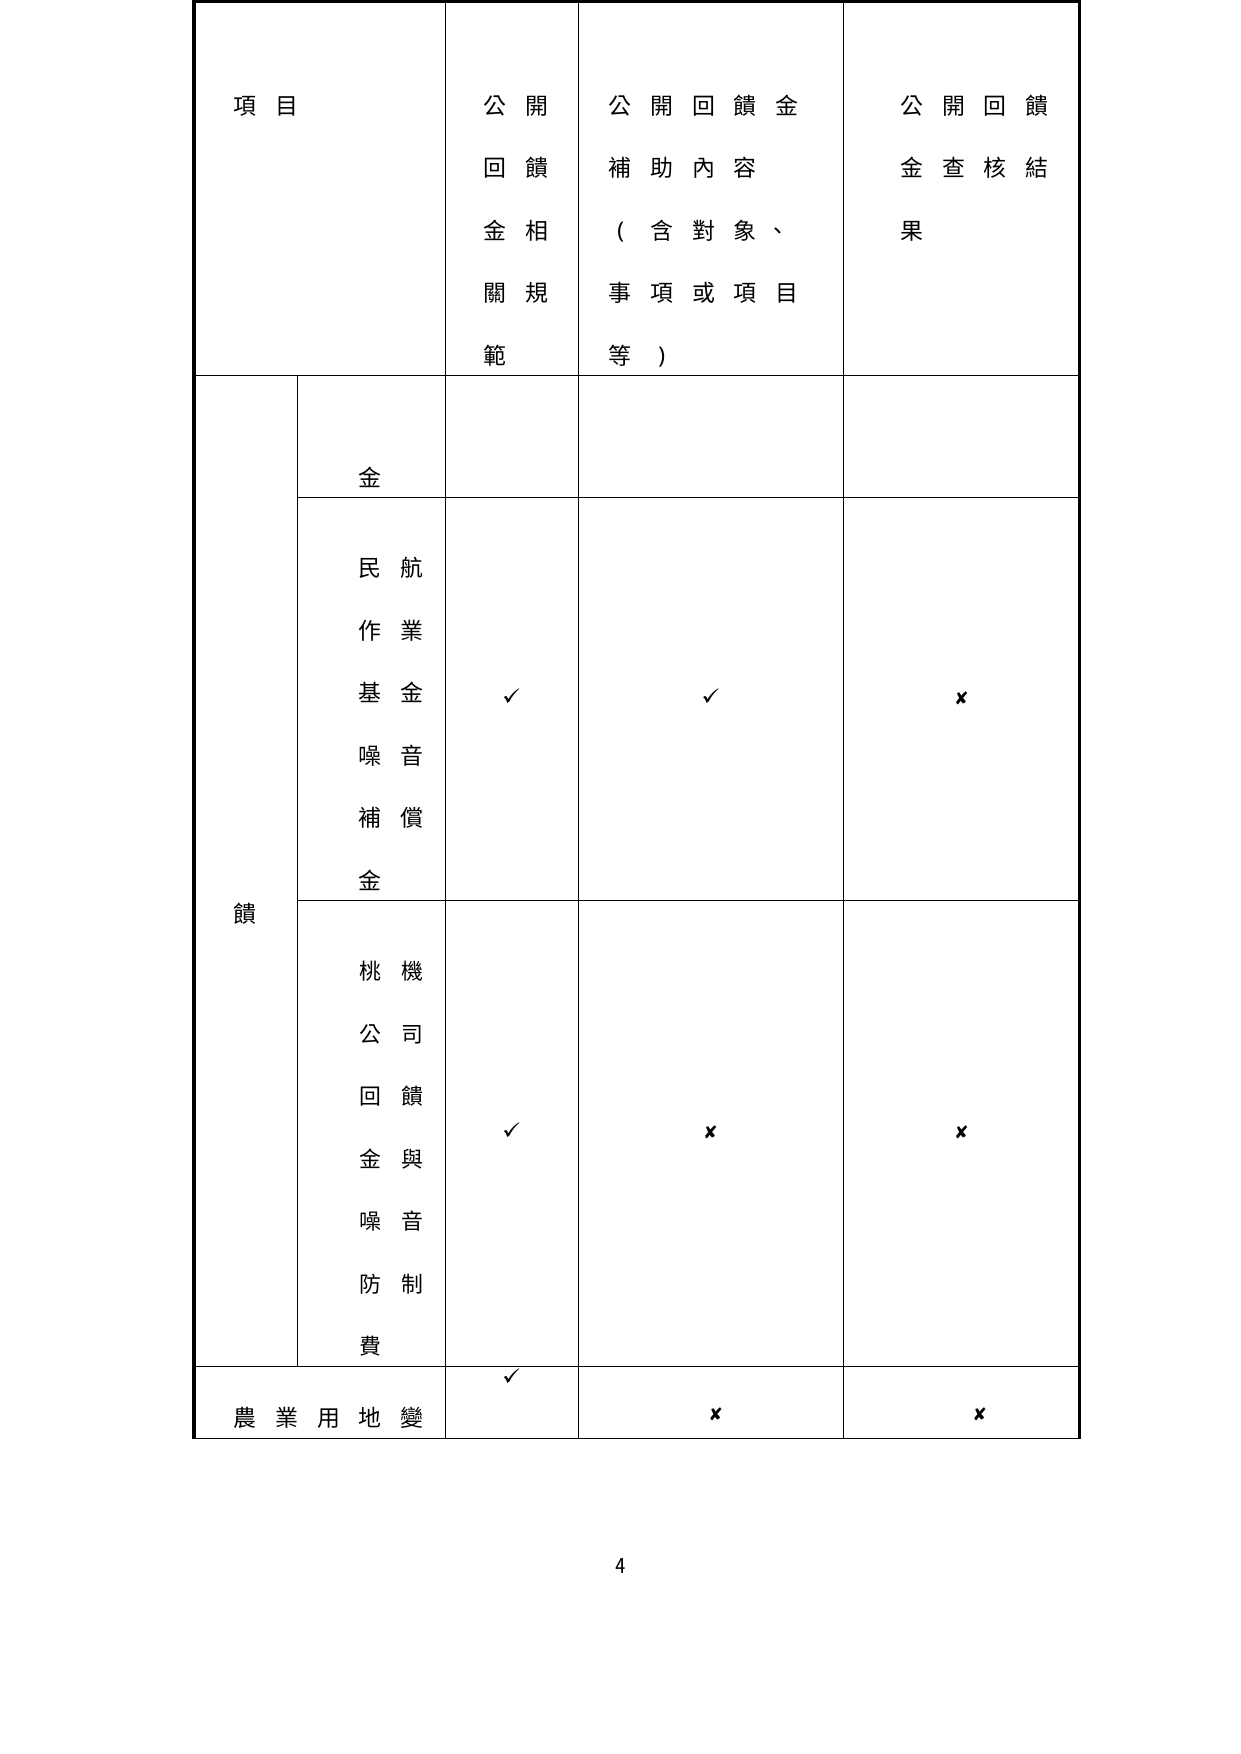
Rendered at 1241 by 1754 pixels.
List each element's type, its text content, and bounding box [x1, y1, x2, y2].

table_header 公開回饋金查核結果 [844, 3, 1078, 375]
table_cell  [446, 1367, 578, 1437]
table_cell  [579, 1367, 843, 1437]
table_header 公開回饋金補助內容(含對象、事項或項目等) [579, 3, 843, 375]
table_cell  [446, 498, 578, 900]
table_cell  [579, 498, 843, 900]
table_cell  [844, 1367, 1078, 1437]
table_cell  [844, 901, 1078, 1366]
table_cell 饋 [196, 376, 297, 1366]
table_cell  [579, 901, 843, 1366]
table_cell 金 [298, 376, 445, 497]
table_cell  [446, 901, 578, 1366]
table_cell [446, 376, 578, 497]
table_cell  [844, 498, 1078, 900]
table_cell [844, 376, 1078, 497]
table_cell 民航作業基金噪音補償金 [298, 498, 445, 900]
table_cell 農業用地變 [196, 1367, 445, 1437]
table_header 公開回饋金相關規範 [446, 3, 578, 375]
table_cell [579, 376, 843, 497]
table_cell 桃機公司回饋金與噪音防制費 [298, 901, 445, 1366]
table_header 項目 [196, 3, 445, 375]
